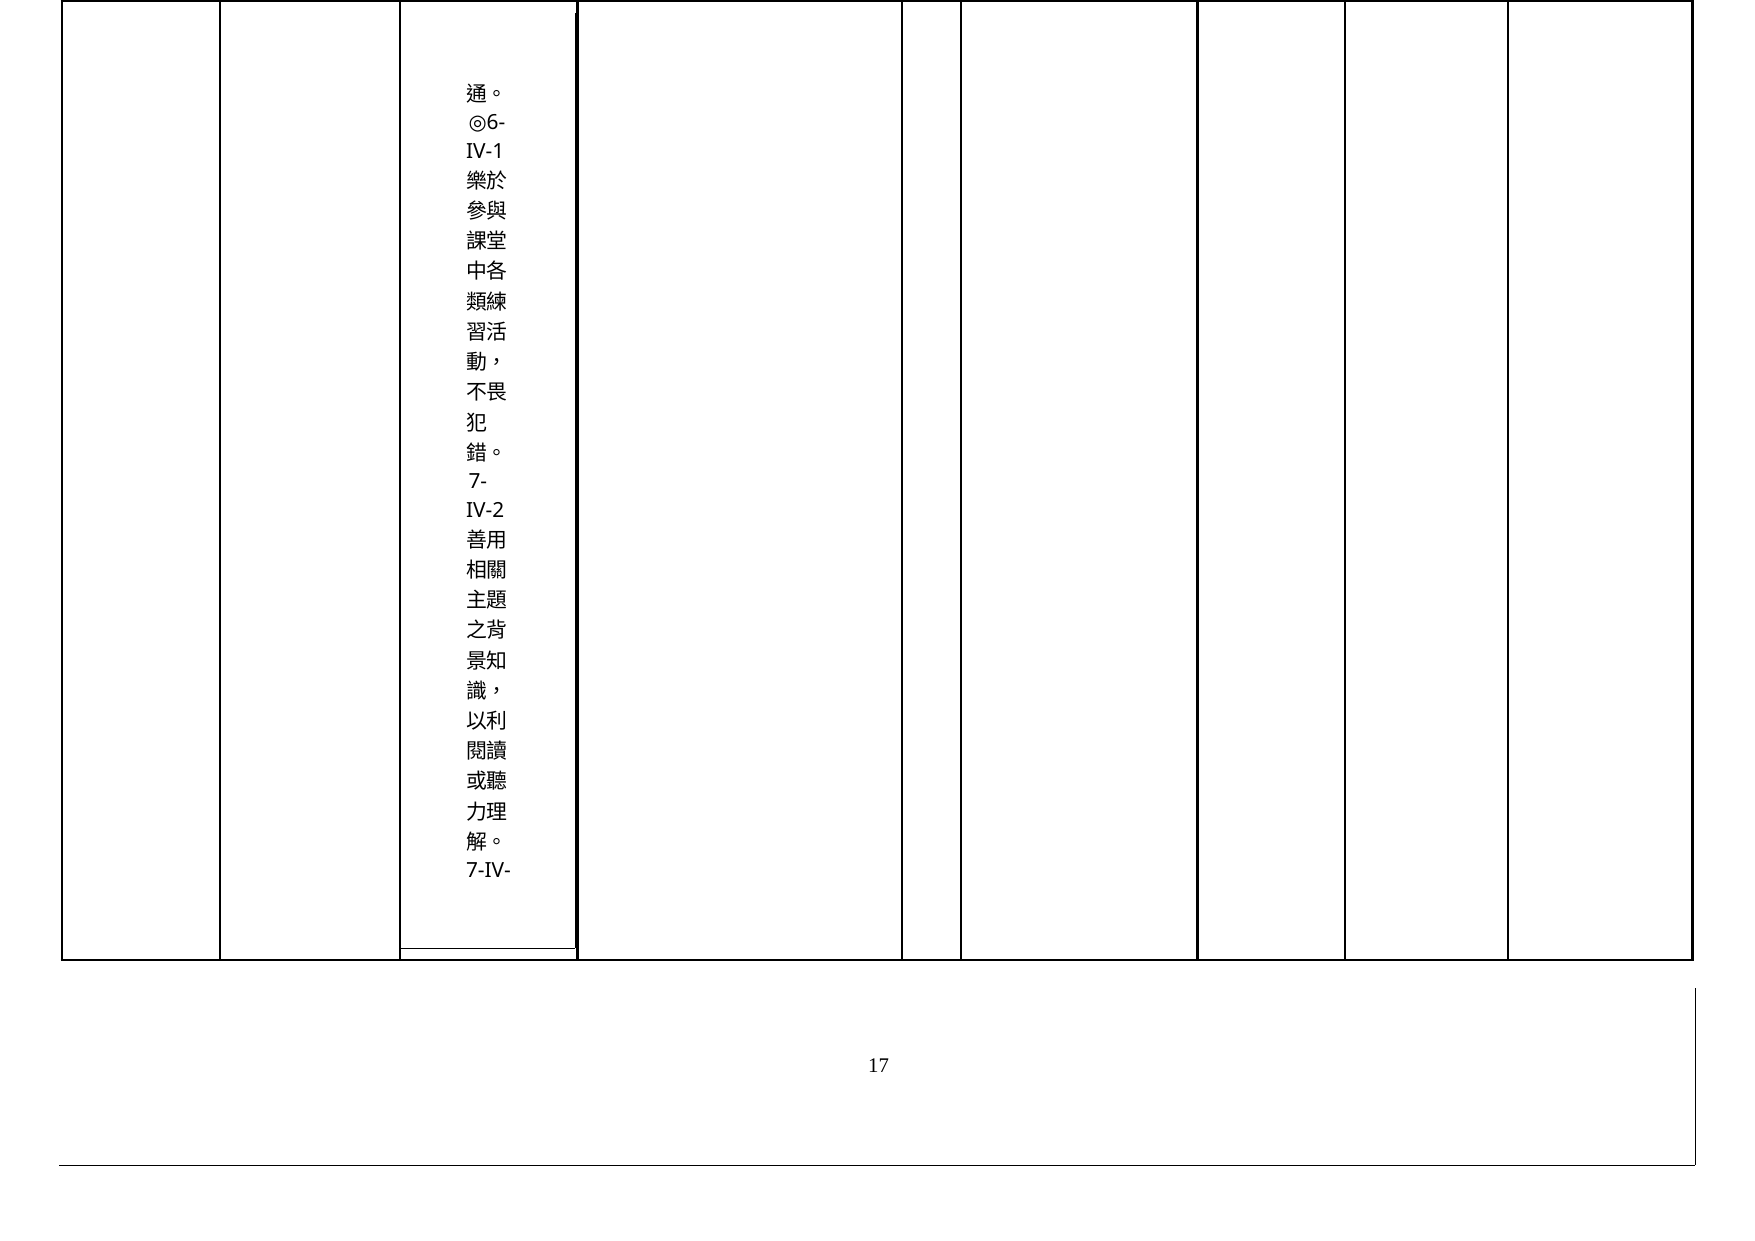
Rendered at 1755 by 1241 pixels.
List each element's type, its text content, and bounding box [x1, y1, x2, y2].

table_cell [579, 2, 901, 959]
table_cell [962, 2, 1196, 959]
table_cell 通。 ◎6-IV-1 樂於參與課堂中各類練習活動，不畏犯錯。 7-IV-2 善用相關主題之背景知識，以利閱讀或聽力理解。 7-IV- [401, 2, 576, 959]
table_cell [1509, 2, 1691, 959]
table_cell [903, 2, 960, 959]
table_cell [63, 2, 219, 959]
table_cell [221, 2, 399, 959]
table_cell [1346, 2, 1507, 959]
table_cell [1199, 2, 1344, 959]
